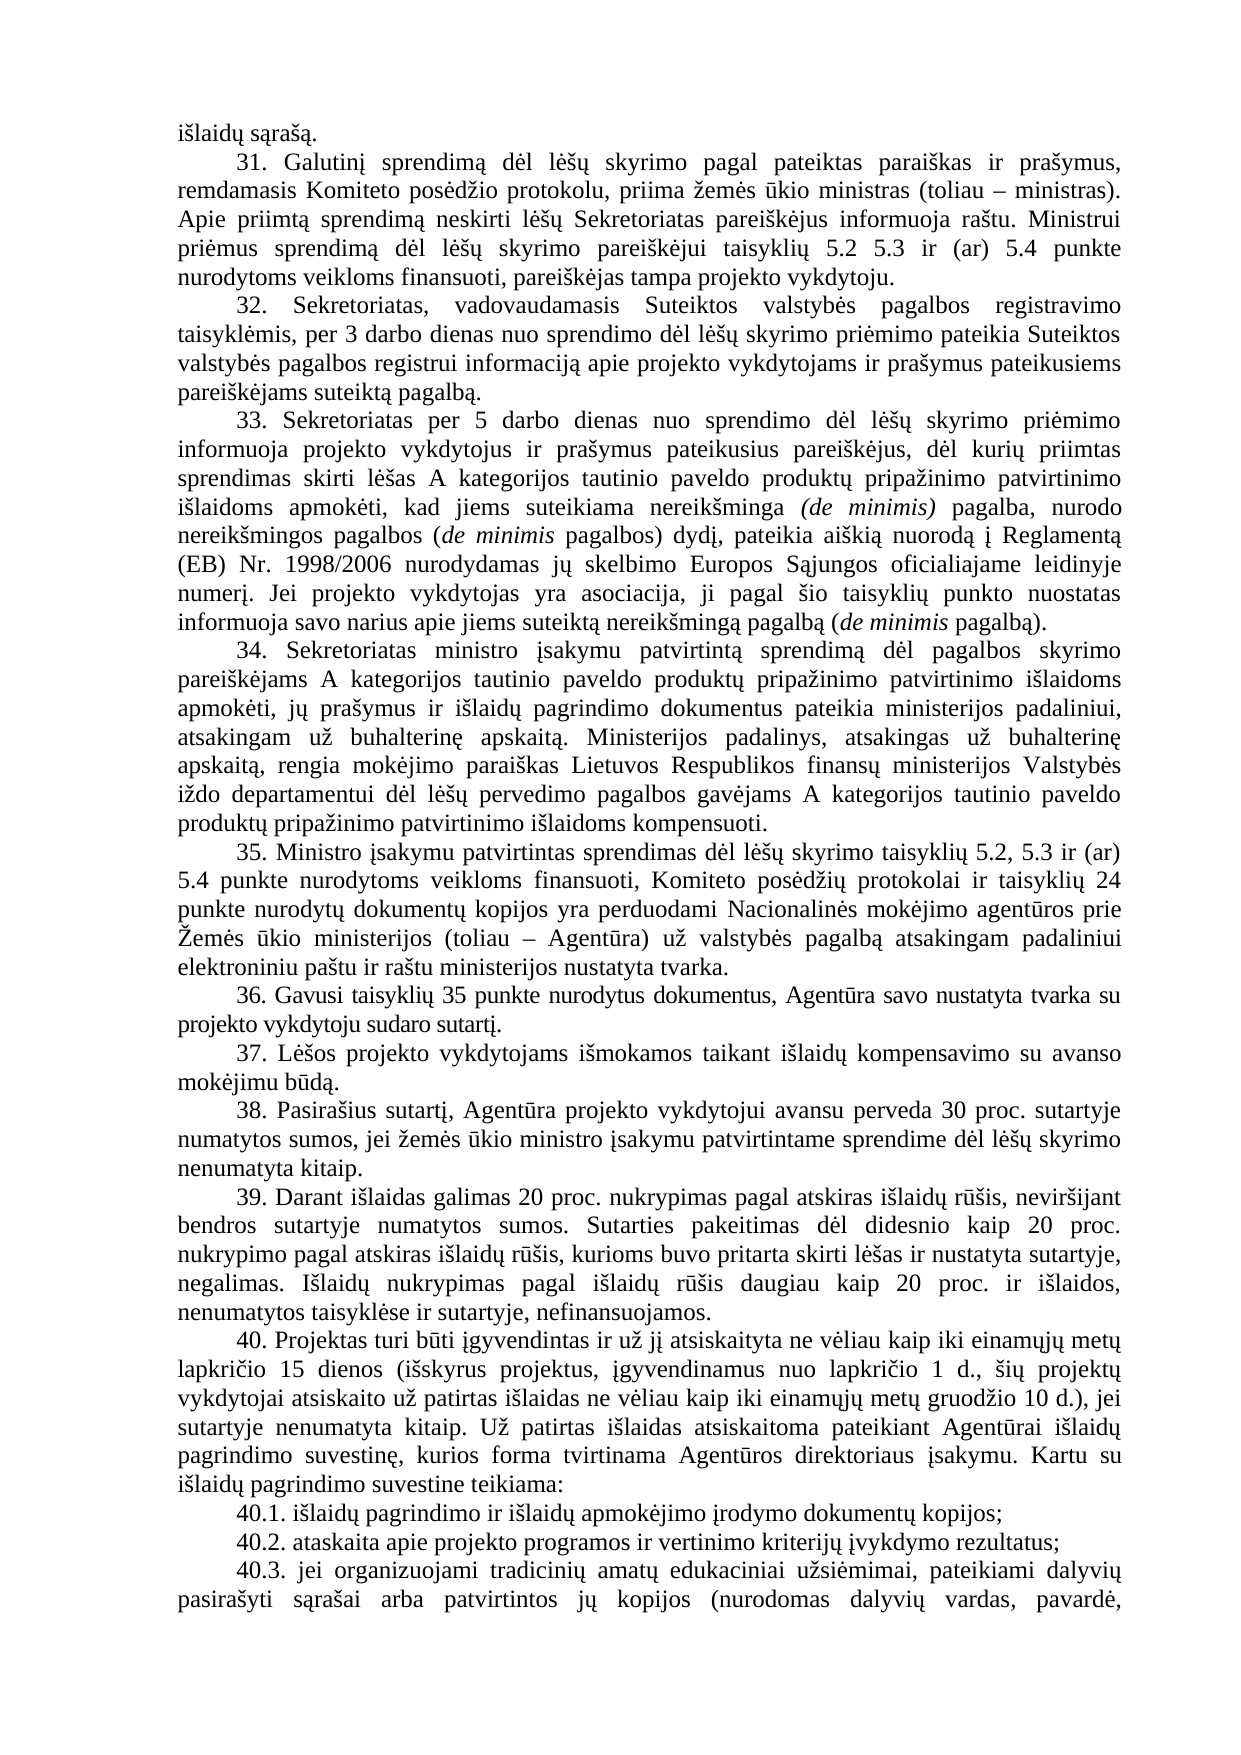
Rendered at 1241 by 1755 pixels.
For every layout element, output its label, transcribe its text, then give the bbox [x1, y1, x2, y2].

text 37. Lėšos projekto vykdytojams išmokamos taikant išlaidų kompensavimo su avanso mokėjimu būdą. [177, 1038, 1122, 1096]
text 32. Sekretoriatas, vadovaudamasis Suteiktos valstybės pagalbos registravimo taisyklėmis, per 3 darbo dienas nuo sprendimo dėl lėšų skyrimo priėmimo pateikia Suteiktos valstybės pagalbos registrui informaciją apie projekto vykdytojams ir prašymus pateikusiems pareiškėjams suteiktą pagalbą. [177, 291, 1122, 406]
text 31. Galutinį sprendimą dėl lėšų skyrimo pagal pateiktas paraiškas ir prašymus, remdamasis Komiteto posėdžio protokolu, priima žemės ūkio ministras (toliau – ministras). Apie priimtą sprendimą neskirti lėšų Sekretoriatas pareiškėjus informuoja raštu. Ministrui priėmus sprendimą dėl lėšų skyrimo pareiškėjui taisyklių 5.2 5.3 ir (ar) 5.4 punkte nurodytoms veikloms finansuoti, pareiškėjas tampa projekto vykdytoju. [177, 147, 1122, 291]
text 40.2. ataskaita apie projekto programos ir vertinimo kriterijų įvykdymo rezultatus; [177, 1527, 1122, 1556]
text 39. Darant išlaidas galimas 20 proc. nukrypimas pagal atskiras išlaidų rūšis, neviršijant bendros sutartyje numatytos sumos. Sutarties pakeitimas dėl didesnio kaip 20 proc. nukrypimo pagal atskiras išlaidų rūšis, kurioms buvo pritarta skirti lėšas ir nustatyta sutartyje, negalimas. Išlaidų nukrypimas pagal išlaidų rūšis daugiau kaip 20 proc. ir išlaidos, nenumatytos taisyklėse ir sutartyje, nefinansuojamos. [177, 1182, 1122, 1326]
text 34. Sekretoriatas ministro įsakymu patvirtintą sprendimą dėl pagalbos skyrimo pareiškėjams A kategorijos tautinio paveldo produktų pripažinimo patvirtinimo išlaidoms apmokėti, jų prašymus ir išlaidų pagrindimo dokumentus pateikia ministerijos padaliniui, atsakingam už buhalterinę apskaitą. Ministerijos padalinys, atsakingas už buhalterinę apskaitą, rengia mokėjimo paraiškas Lietuvos Respublikos finansų ministerijos Valstybės iždo departamentui dėl lėšų pervedimo pagalbos gavėjams A kategorijos tautinio paveldo produktų pripažinimo patvirtinimo išlaidoms kompensuoti. [177, 636, 1122, 837]
text 38. Pasirašius sutartį, Agentūra projekto vykdytojui avansu perveda 30 proc. sutartyje numatytos sumos, jei žemės ūkio ministro įsakymu patvirtintame sprendime dėl lėšų skyrimo nenumatyta kitaip. [177, 1096, 1122, 1182]
text 40. Projektas turi būti įgyvendintas ir už jį atsiskaityta ne vėliau kaip iki einamųjų metų lapkričio 15 dienos (išskyrus projektus, įgyvendinamus nuo lapkričio 1 d., šių projektų vykdytojai atsiskaito už patirtas išlaidas ne vėliau kaip iki einamųjų metų gruodžio 10 d.), jei sutartyje nenumatyta kitaip. Už patirtas išlaidas atsiskaitoma pateikiant Agentūrai išlaidų pagrindimo suvestinę, kurios forma tvirtinama Agentūros direktoriaus įsakymu. Kartu su išlaidų pagrindimo suvestine teikiama: [177, 1326, 1122, 1498]
text 36. Gavusi taisyklių 35 punkte nurodytus dokumentus, Agentūra savo nustatyta tvarka su projekto vykdytoju sudaro sutartį. [177, 981, 1122, 1038]
text 35. Ministro įsakymu patvirtintas sprendimas dėl lėšų skyrimo taisyklių 5.2, 5.3 ir (ar) 5.4 punkte nurodytoms veikloms finansuoti, Komiteto posėdžių protokolai ir taisyklių 24 punkte nurodytų dokumentų kopijos yra perduodami Nacionalinės mokėjimo agentūros prie Žemės ūkio ministerijos (toliau – Agentūra) už valstybės pagalbą atsakingam padaliniui elektroniniu paštu ir raštu ministerijos nustatyta tvarka. [177, 837, 1122, 981]
text 40.3. jei organizuojami tradicinių amatų edukaciniai užsiėmimai, pateikiami dalyvių pasirašyti sąrašai arba patvirtintos jų kopijos (nurodomas dalyvių vardas, pavardė, [177, 1556, 1122, 1613]
text 40.1. išlaidų pagrindimo ir išlaidų apmokėjimo įrodymo dokumentų kopijos; [177, 1498, 1122, 1527]
text 33. Sekretoriatas per 5 darbo dienas nuo sprendimo dėl lėšų skyrimo priėmimo informuoja projekto vykdytojus ir prašymus pateikusius pareiškėjus, dėl kurių priimtas sprendimas skirti lėšas A kategorijos tautinio paveldo produktų pripažinimo patvirtinimo išlaidoms apmokėti, kad jiems suteikiama nereikšminga (de minimis) pagalba, nurodo nereikšmingos pagalbos (de minimis pagalbos) dydį, pateikia aiškią nuorodą į Reglamentą (EB) Nr. 1998/2006 nurodydamas jų skelbimo Europos Sąjungos oficialiajame leidinyje numerį. Jei projekto vykdytojas yra asociacija, ji pagal šio taisyklių punkto nuostatas informuoja savo narius apie jiems suteiktą nereikšmingą pagalbą (de minimis pagalbą). [177, 406, 1122, 636]
text išlaidų sąrašą. [177, 118, 1122, 147]
